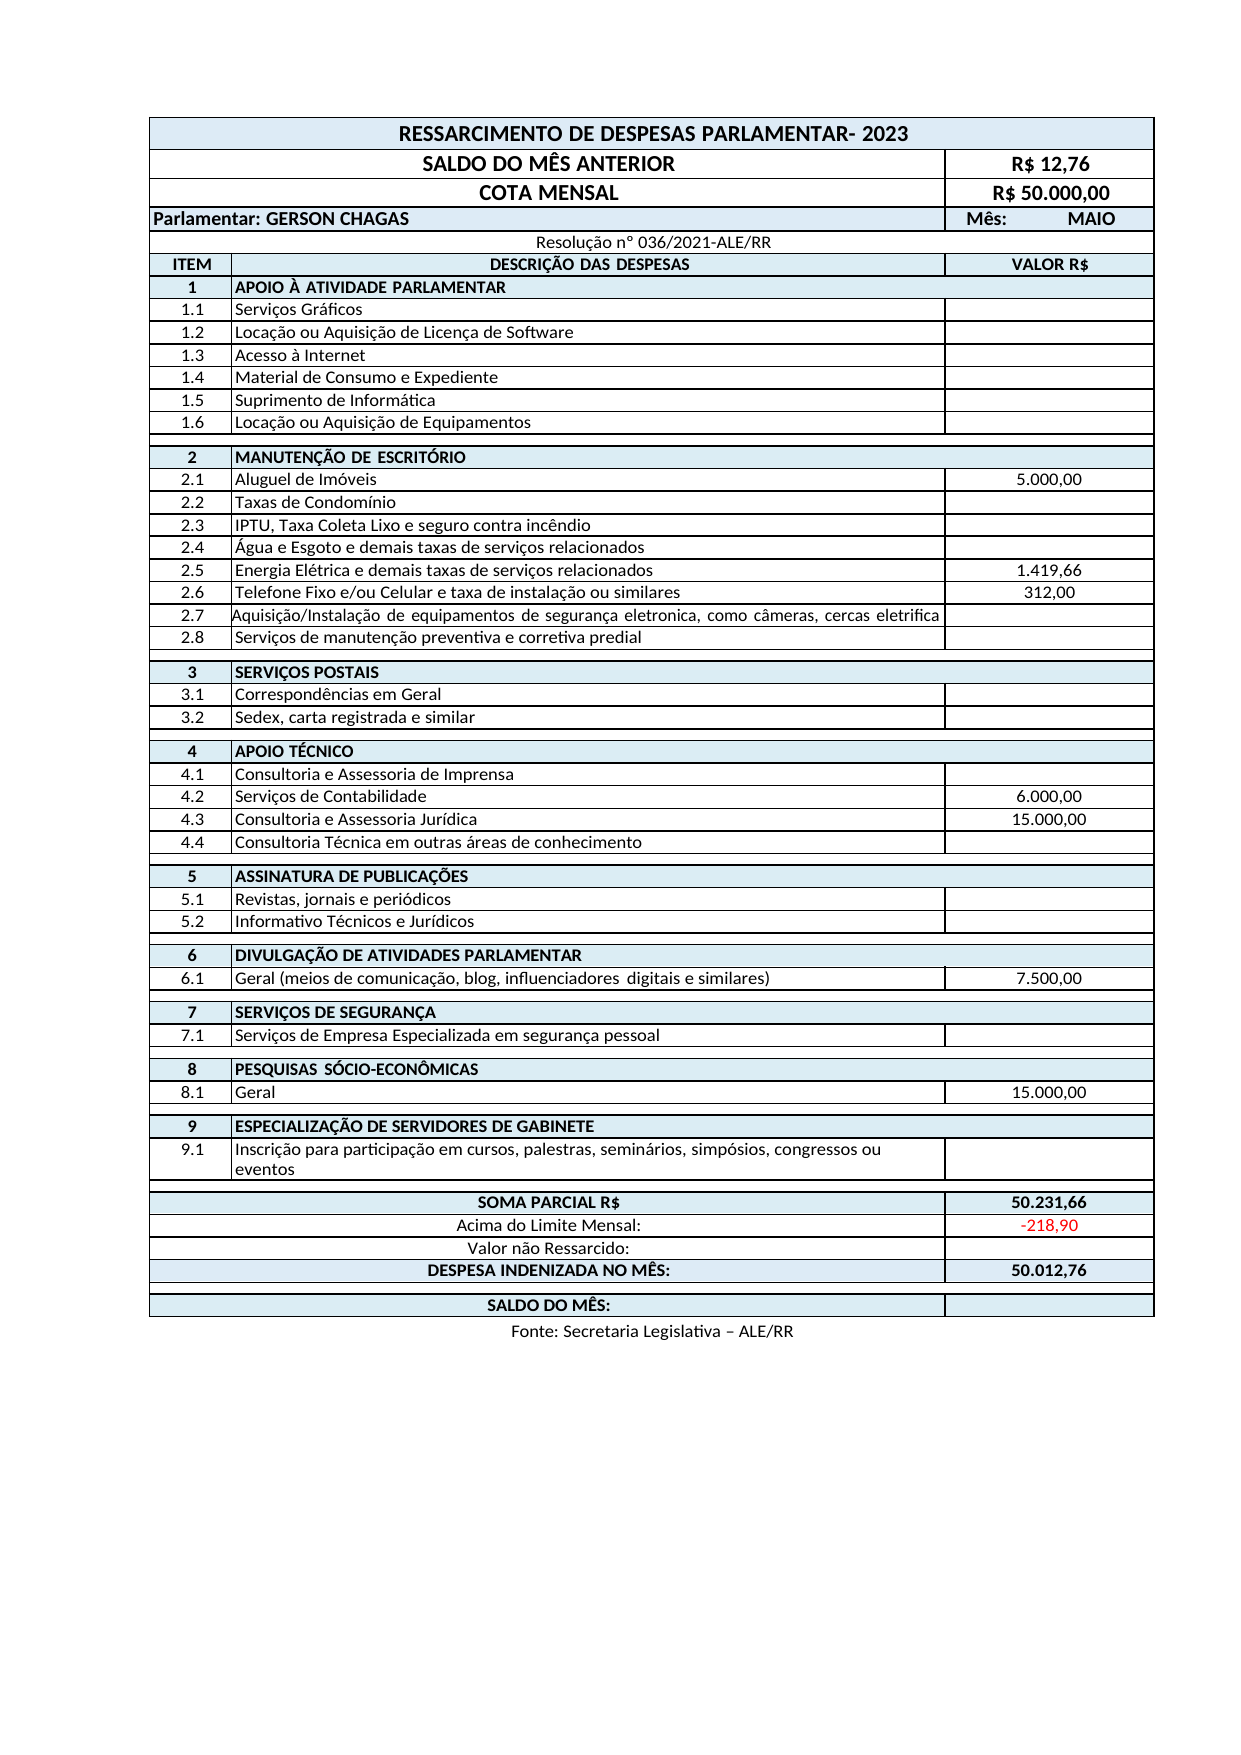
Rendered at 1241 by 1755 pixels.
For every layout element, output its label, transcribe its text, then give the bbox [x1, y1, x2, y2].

table_cell Valor não Ressarcido: [150, 1238, 944, 1259]
table_cell ITEM [150, 254, 231, 275]
table_cell 1.3 [150, 345, 231, 366]
table_cell 1.5 [150, 390, 231, 411]
table_cell Serviços de Empresa Especializada em segurança pessoal [232, 1025, 944, 1046]
table_cell 15.000,00 [946, 1082, 1153, 1103]
table_cell Inscrição para participação em cursos, palestras, seminários, simpósios, congressos ou eventos [232, 1139, 944, 1179]
table_cell 2.3 [150, 515, 231, 535]
table_cell [946, 537, 1153, 558]
table_cell [946, 684, 1153, 705]
table_cell [946, 832, 1153, 853]
table_cell Correspondências em Geral [232, 684, 944, 705]
table_cell Taxas de Condomínio [232, 492, 944, 513]
table_cell 2.4 [150, 537, 231, 558]
table_cell 2.5 [150, 560, 231, 581]
table_cell [946, 627, 1153, 648]
table_cell 2.6 [150, 582, 231, 603]
table_cell 2.2 [150, 492, 231, 513]
table_cell Serviços de Contabilidade [232, 786, 944, 807]
table_cell 6.000,00 [946, 786, 1153, 807]
table_cell IPTU, Taxa Coleta Lixo e seguro contra incêndio [232, 515, 944, 535]
table_cell 5 [150, 866, 231, 887]
table_cell PESQUISAS SÓCIO-ECONÔMICAS [232, 1059, 1153, 1080]
table_cell [946, 345, 1153, 366]
table_cell 8.1 [150, 1082, 231, 1103]
table_cell [946, 322, 1153, 343]
table_cell APOIO À ATIVIDADE PARLAMENTAR [232, 277, 1153, 298]
table_cell [946, 515, 1153, 535]
table_cell ESPECIALIZAÇÃO DE SERVIDORES DE GABINETE [232, 1116, 1153, 1137]
table_cell [946, 1238, 1153, 1259]
table_cell Energia Elétrica e demais taxas de serviços relacionados [232, 560, 944, 581]
table_cell 15.000,00 [946, 809, 1153, 830]
table_cell COTA MENSAL [150, 179, 944, 206]
table_cell 312,00 [946, 582, 1153, 603]
table_cell 1.419,66 [946, 560, 1153, 581]
table_cell 4.2 [150, 786, 231, 807]
table_cell 1.2 [150, 322, 231, 343]
table_cell 2.7 [150, 605, 231, 626]
table_cell 3.1 [150, 684, 231, 705]
table_cell [946, 605, 1153, 626]
table_cell Aluguel de Imóveis [232, 469, 944, 490]
table_cell 6 [150, 945, 231, 966]
table_cell 50.231,66 [946, 1193, 1153, 1213]
table_cell 7.500,00 [946, 968, 1153, 989]
table_cell [150, 934, 1153, 944]
table_cell SOMA PARCIAL R$ [150, 1193, 944, 1213]
table_cell Locação ou Aquisição de Licença de Software [232, 322, 944, 343]
table_cell Água e Esgoto e demais taxas de serviços relacionados [232, 537, 944, 558]
table_cell [946, 412, 1153, 433]
table_cell Acima do Limite Mensal: [150, 1215, 944, 1236]
table_cell Geral [232, 1082, 944, 1103]
table_cell 1.4 [150, 367, 231, 388]
table_cell Consultoria Técnica em outras áreas de conhecimento [232, 832, 944, 853]
table_cell Serviços Gráficos [232, 299, 944, 320]
table_cell [946, 911, 1153, 932]
table_cell 4.1 [150, 764, 231, 785]
table_cell [150, 854, 1153, 864]
table_cell 7 [150, 1002, 231, 1023]
table_cell Suprimento de Informática [232, 390, 944, 411]
table_cell [150, 435, 1153, 445]
table_cell -218,90 [946, 1215, 1153, 1236]
table_cell [946, 707, 1153, 728]
table_cell APOIO TÉCNICO [232, 741, 1153, 762]
table_cell VALOR R$ [946, 254, 1153, 275]
table_cell 3.2 [150, 707, 231, 728]
table_cell Consultoria e Assessoria Jurídica [232, 809, 944, 830]
table_cell 5.2 [150, 911, 231, 932]
table_cell Consultoria e Assessoria de Imprensa [232, 764, 944, 785]
table_cell Resolução nº 036/2021-ALE/RR [150, 232, 1153, 252]
table_cell SERVIÇOS POSTAIS [232, 662, 1153, 683]
table_cell [150, 1283, 1153, 1293]
table_cell ASSINATURA DE PUBLICAÇÕES [232, 866, 1153, 887]
table_cell Locação ou Aquisição de Equipamentos [232, 412, 944, 433]
table_cell [150, 1181, 1153, 1191]
table_cell 8 [150, 1059, 231, 1080]
table_cell [150, 650, 1153, 660]
table_cell DIVULGAÇÃO DE ATIVIDADES PARLAMENTAR [232, 945, 1153, 966]
table_cell Acesso à Internet [232, 345, 944, 366]
table_cell Geral (meios de comunicação, blog, influenciadores digitais e similares) [232, 968, 944, 989]
table_cell [946, 299, 1153, 320]
table_cell SALDO DO MÊS ANTERIOR [150, 150, 944, 177]
table_cell 2.1 [150, 469, 231, 490]
table_cell SERVIÇOS DE SEGURANÇA [232, 1002, 1153, 1023]
table_cell Serviços de manutenção preventiva e corretiva predial [232, 627, 944, 648]
table_cell Revistas, jornais e periódicos [232, 888, 944, 909]
table_cell 5.000,00 [946, 469, 1153, 490]
table_cell Aquisição/Instalação de equipamentos de segurança eletronica, como câmeras, cercas eletrifica [232, 605, 944, 626]
table_cell [946, 1295, 1153, 1316]
table_cell Material de Consumo e Expediente [232, 367, 944, 388]
table_cell [150, 1104, 1153, 1114]
table_cell 4.3 [150, 809, 231, 830]
table_cell [946, 1139, 1153, 1179]
table_cell 5.1 [150, 888, 231, 909]
table_cell MANUTENÇÃO DE ESCRITÓRIO [232, 447, 1153, 468]
table_header RESSARCIMENTO DE DESPESAS PARLAMENTAR- 2023 [150, 118, 1153, 149]
table_cell Parlamentar: GERSON CHAGAS [150, 208, 944, 230]
table_cell Informativo Técnicos e Jurídicos [232, 911, 944, 932]
table_cell [150, 1047, 1153, 1057]
table_cell 3 [150, 662, 231, 683]
table_cell 1.1 [150, 299, 231, 320]
table_cell [946, 888, 1153, 909]
table_cell [946, 390, 1153, 411]
table_cell [150, 730, 1153, 739]
table_cell Sedex, carta registrada e similar [232, 707, 944, 728]
table_cell R$ 50.000,00 [946, 179, 1153, 206]
table_cell [946, 764, 1153, 785]
table_cell [946, 492, 1153, 513]
table_cell [946, 1025, 1153, 1046]
table_cell DESPESA INDENIZADA NO MÊS: [150, 1260, 944, 1281]
table_cell Mês: MAIO [946, 208, 1153, 230]
table_cell 1.6 [150, 412, 231, 433]
table_cell Telefone Fixo e/ou Celular e taxa de instalação ou similares [232, 582, 944, 603]
table_cell [150, 991, 1153, 1001]
table_cell 4.4 [150, 832, 231, 853]
table_cell 2.8 [150, 627, 231, 648]
table_cell R$ 12,76 [946, 150, 1153, 177]
table_cell 6.1 [150, 968, 231, 989]
table_cell 2 [150, 447, 231, 468]
table_cell DESCRIÇÃO DAS DESPESAS [232, 254, 944, 275]
table_cell 7.1 [150, 1025, 231, 1046]
table_cell 50.012,76 [946, 1260, 1153, 1281]
table_cell 9.1 [150, 1139, 231, 1179]
text Fonte: Secretaria Legislativa – ALE/RR [510, 1320, 794, 1342]
table_cell SALDO DO MÊS: [150, 1295, 944, 1316]
table_cell 1 [150, 277, 231, 298]
table_cell 9 [150, 1116, 231, 1137]
table_cell 4 [150, 741, 231, 762]
table_cell [946, 367, 1153, 388]
